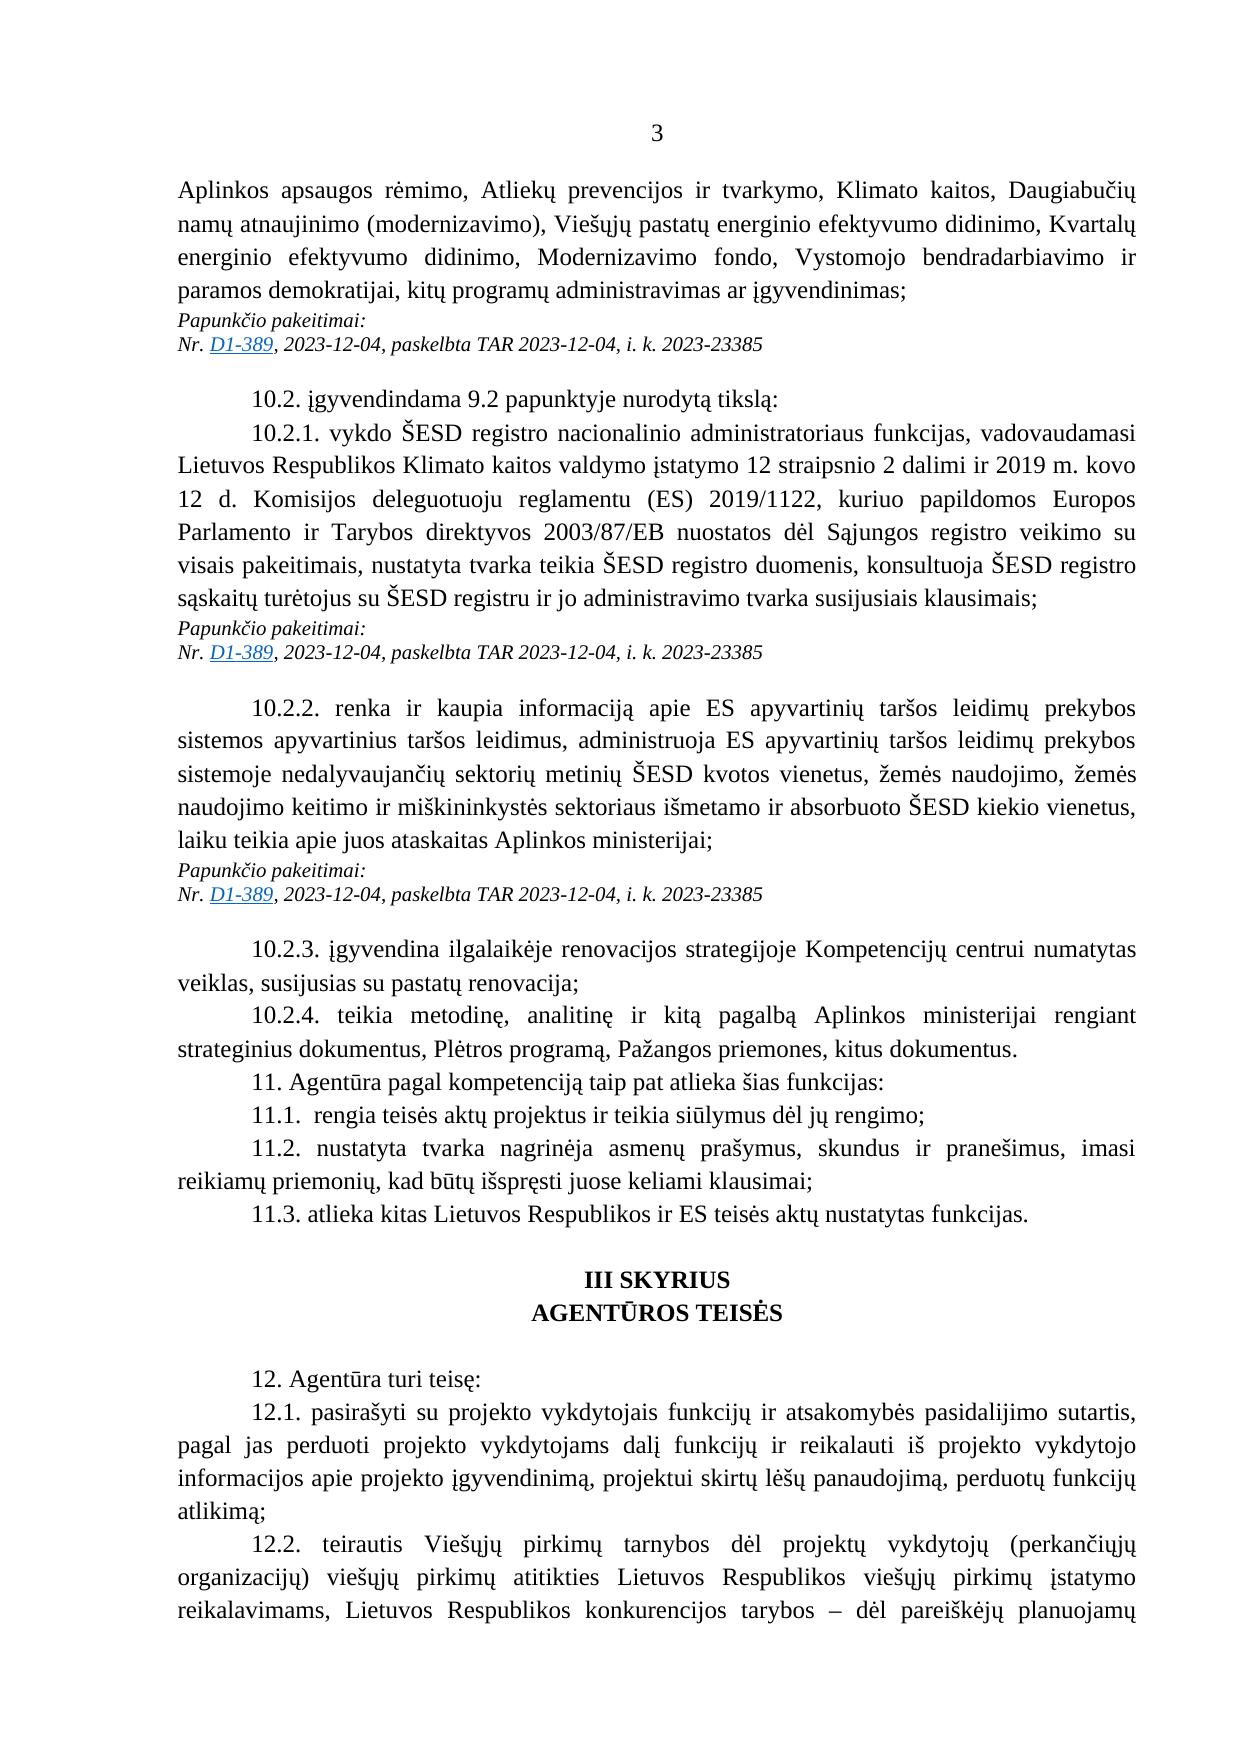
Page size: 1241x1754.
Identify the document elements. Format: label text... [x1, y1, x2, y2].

text 11.2. nustatyta tvarka nagrinėja asmenų prašymus, skundus ir pranešimus, imasi reikiamų priemonių, kad būtų išspręsti juose keliami klausimai; [177, 1133, 1137, 1194]
text 12. Agentūra turi teisę: [177, 1364, 1137, 1393]
text Papunkčio pakeitimai: [177, 616, 1137, 640]
text 10.2.3. įgyvendina ilgalaikėje renovacijos strategijoje Kompetencijų centrui numatytas veiklas, susijusias su pastatų renovacija; [177, 934, 1137, 996]
text 11.3. atlieka kitas Lietuvos Respublikos ir ES teisės aktų nustatytas funkcijas. [177, 1199, 1137, 1227]
text Aplinkos apsaugos rėmimo, Atliekų prevencijos ir tvarkymo, Klimato kaitos, Daugiabučių namų atnaujinimo (modernizavimo), Viešųjų pastatų energinio efektyvumo didinimo, Kvartalų energinio efektyvumo didinimo, Modernizavimo fondo, Vystomojo bendradarbiavimo ir paramos demokratijai, kitų programų administravimas ar įgyvendinimas; [177, 176, 1137, 303]
text Papunkčio pakeitimai: [177, 858, 1137, 882]
text 10.2.1. vykdo ŠESD registro nacionalinio administratoriaus funkcijas, vadovaudamasi Lietuvos Respublikos Klimato kaitos valdymo įstatymo 12 straipsnio 2 dalimi ir 2019 m. kovo 12 d. Komisijos deleguotuoju reglamentu (ES) 2019/1122, kuriuo papildomos Europos Parlamento ir Tarybos direktyvos 2003/87/EB nuostatos dėl Sąjungos registro veikimo su visais pakeitimais, nustatyta tvarka teikia ŠESD registro duomenis, konsultuoja ŠESD registro sąskaitų turėtojus su ŠESD registru ir jo administravimo tvarka susijusiais klausimais; [177, 418, 1137, 611]
text III SKYRIUS [177, 1265, 1137, 1293]
text 12.2. teirautis Viešųjų pirkimų tarnybos dėl projektų vykdytojų (perkančiųjų organizacijų) viešųjų pirkimų atitikties Lietuvos Respublikos viešųjų pirkimų įstatymo reikalavimams, Lietuvos Respublikos konkurencijos tarybos – dėl pareiškėjų planuojamų [177, 1529, 1137, 1624]
text 10.2.4. teikia metodinę, analitinę ir kitą pagalbą Aplinkos ministerijai rengiant strateginius dokumentus, Plėtros programą, Pažangos priemones, kitus dokumentus. [177, 1001, 1137, 1062]
text 12.1. pasirašyti su projekto vykdytojais funkcijų ir atsakomybės pasidalijimo sutartis, pagal jas perduoti projekto vykdytojams dalį funkcijų ir reikalauti iš projekto vykdytojo informacijos apie projekto įgyvendinimą, projektui skirtų lėšų panaudojimą, perduotų funkcijų atlikimą; [177, 1397, 1137, 1525]
text AGENTŪROS TEISĖS [177, 1298, 1137, 1327]
text Nr. D1-389, 2023-12-04, paskelbta TAR 2023-12-04, i. k. 2023-23385 [177, 640, 1137, 664]
text 10.2.2. renka ir kaupia informaciją apie ES apyvartinių taršos leidimų prekybos sistemos apyvartinius taršos leidimus, administruoja ES apyvartinių taršos leidimų prekybos sistemoje nedalyvaujančių sektorių metinių ŠESD kvotos vienetus, žemės naudojimo, žemės naudojimo keitimo ir miškininkystės sektoriaus išmetamo ir absorbuoto ŠESD kiekio vienetus, laiku teikia apie juos ataskaitas Aplinkos ministerijai; [177, 693, 1137, 853]
text 10.2. įgyvendindama 9.2 papunktyje nurodytą tikslą: [177, 384, 1137, 413]
text 11. Agentūra pagal kompetenciją taip pat atlieka šias funkcijas: [177, 1067, 1137, 1095]
text 11.1. rengia teisės aktų projektus ir teikia siūlymus dėl jų rengimo; [177, 1100, 1137, 1128]
text Papunkčio pakeitimai: [177, 308, 1137, 332]
text Nr. D1-389, 2023-12-04, paskelbta TAR 2023-12-04, i. k. 2023-23385 [177, 882, 1137, 906]
text Nr. D1-389, 2023-12-04, paskelbta TAR 2023-12-04, i. k. 2023-23385 [177, 332, 1137, 356]
